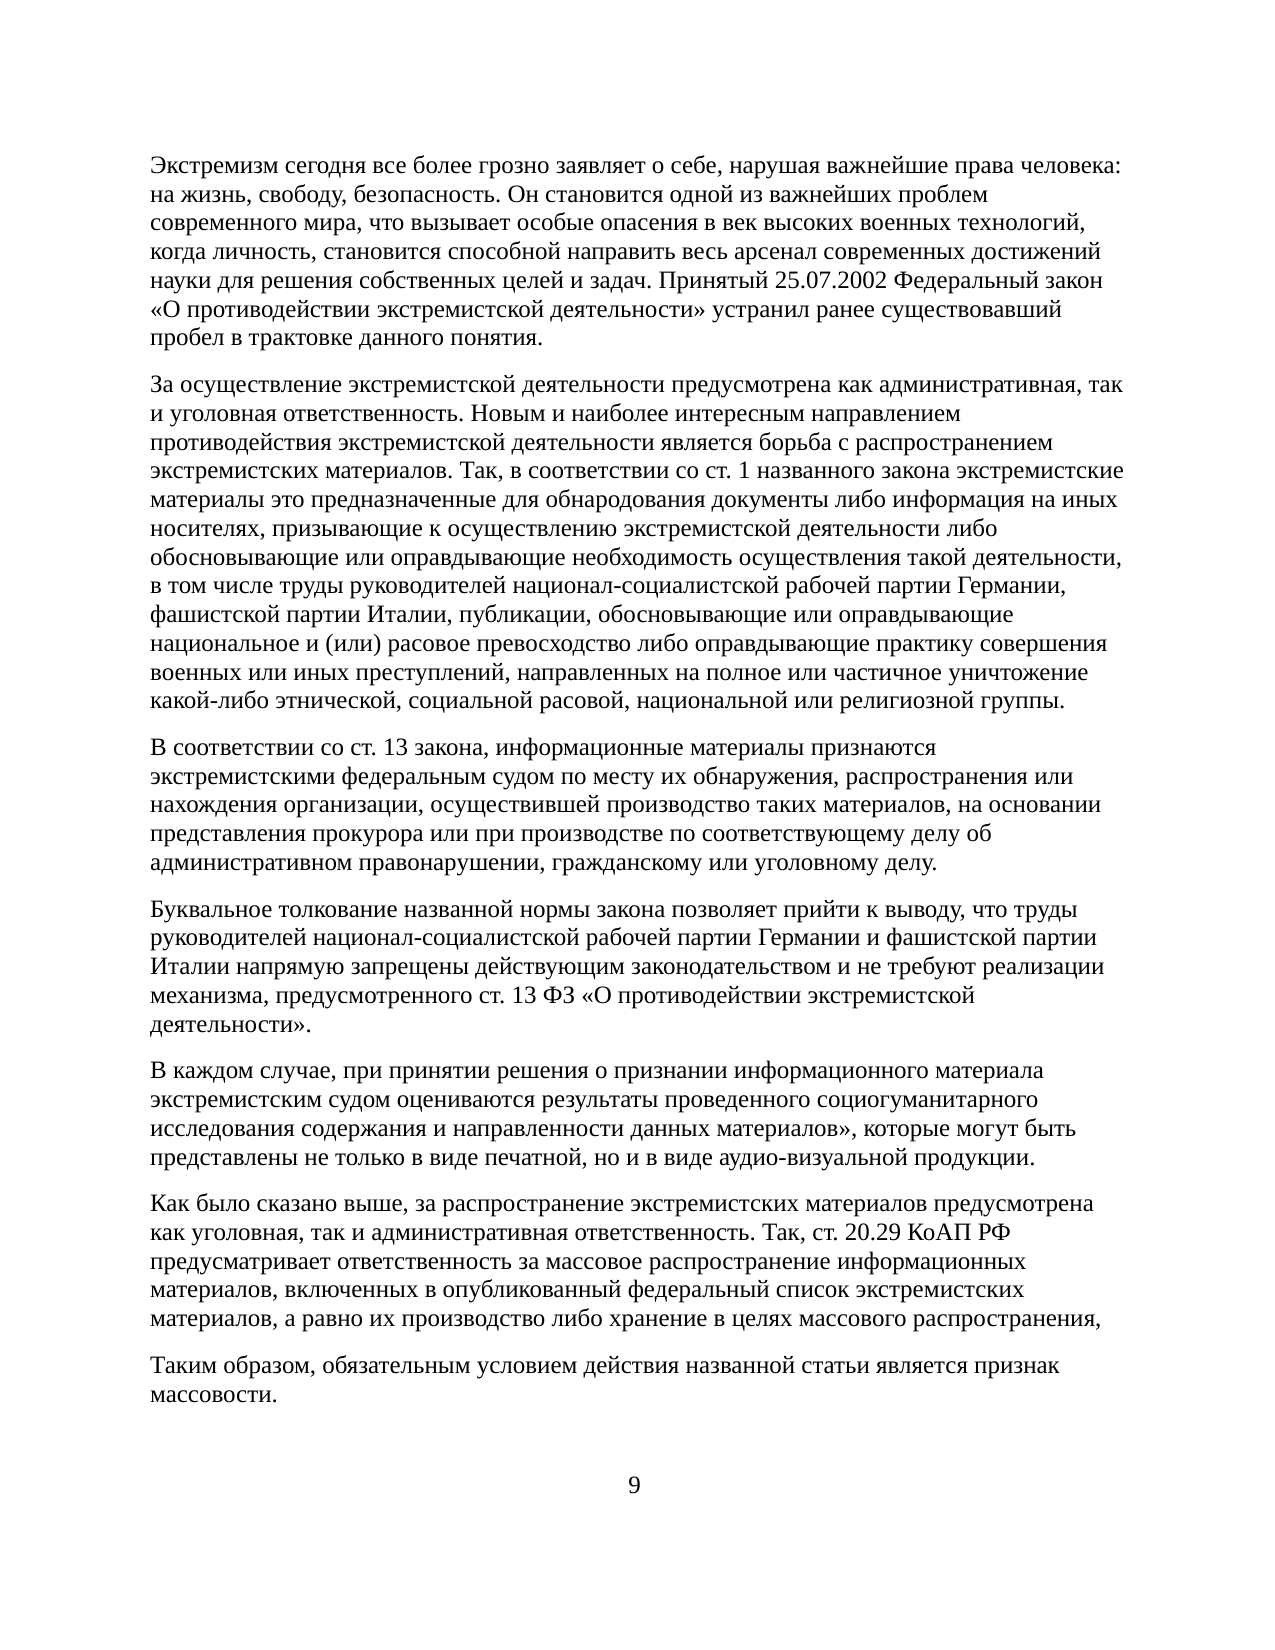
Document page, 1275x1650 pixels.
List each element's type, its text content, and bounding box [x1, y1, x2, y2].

text В соответствии со ст. 13 закона, информационные материалы признаются экстремистскими федеральным судом по месту их обнаружения, распространения или нахождения организации, осуществившей производство таких материалов, на основании представления прокурора или при производстве по соответствующему делу об административном правонарушении, гражданскому или уголовному делу. [150, 732, 1125, 876]
text Экстремизм сегодня все более грозно заявляет о себе, нарушая важ­нейшие права человека: на жизнь, свободу, безопасность. Он становится одной из важнейших проблем современного мира, что вызывает особые опасения в век высоких военных технологий, когда личность, становится способной направить весь арсенал современных достижений науки для ре­шения собственных целей и задач. Принятый 25.07.2002 Федеральный закон «О противодействии экстремистской деятельности» устранил ранее существовавший пробел в трактовке данного понятия. [150, 150, 1125, 351]
text В каждом случае, при принятии решения о признании информационного материала экстремистским судом оцениваются результаты проведенного социогуманитарного исследования содержания и направленности данных материалов», которые могут быть представлены не только в виде печатной, но и в виде аудио-визуальной продукции. [150, 1055, 1125, 1170]
text Таким образом, обязательным условием действия названной статьи является признак массовости. [150, 1350, 1125, 1407]
text Буквальное толкование названной нормы закона позволяет прийти к выводу, что труды руководителей национал-социалистской рабочей партии Германии и фашистской партии Италии напрямую запрещены действующим законодательством и не требуют реализации механизма, предусмотренного ст. 13 ФЗ «О противодействии экстремистской деятельности». [150, 894, 1125, 1037]
text За осуществление экстремистской деятельности предусмотрена как административная, так и уголовная ответственность. Новым и наиболее интересным направлением противодействия экстремистской деятельности является борьба с распространением экстремистских материалов. Так, в соответствии со ст. 1 названного закона экстремистские материалы это предназначенные для обнародования документы либо информация на иных носителях, призывающие к осуществлению экстремистской деятельности либо обосновывающие или оправдывающие необходимость осуществления такой деятельности, в том числе труды руководителей национал-социалистской рабочей партии Германии, фашистской партии Италии, публикации, обосновывающие или оправдывающие национальное и (или) расовое превосходство либо оправдывающие практику совершения военных или иных преступлений, направленных на полное или частичное уничтожение какой-либо этнической, социальной расовой, национальной или религиозной группы. [150, 369, 1125, 714]
text Как было сказано выше, за распространение экстремистских материалов предусмотрена как уголовная, так и административная ответственность. Так, ст. 20.29 КоАП РФ предусматривает ответственность за массовое распространение информационных материалов, включенных в опубликованный федеральный список экстремистских материалов, а равно их производство либо хранение в целях массового распространения, [150, 1188, 1125, 1332]
